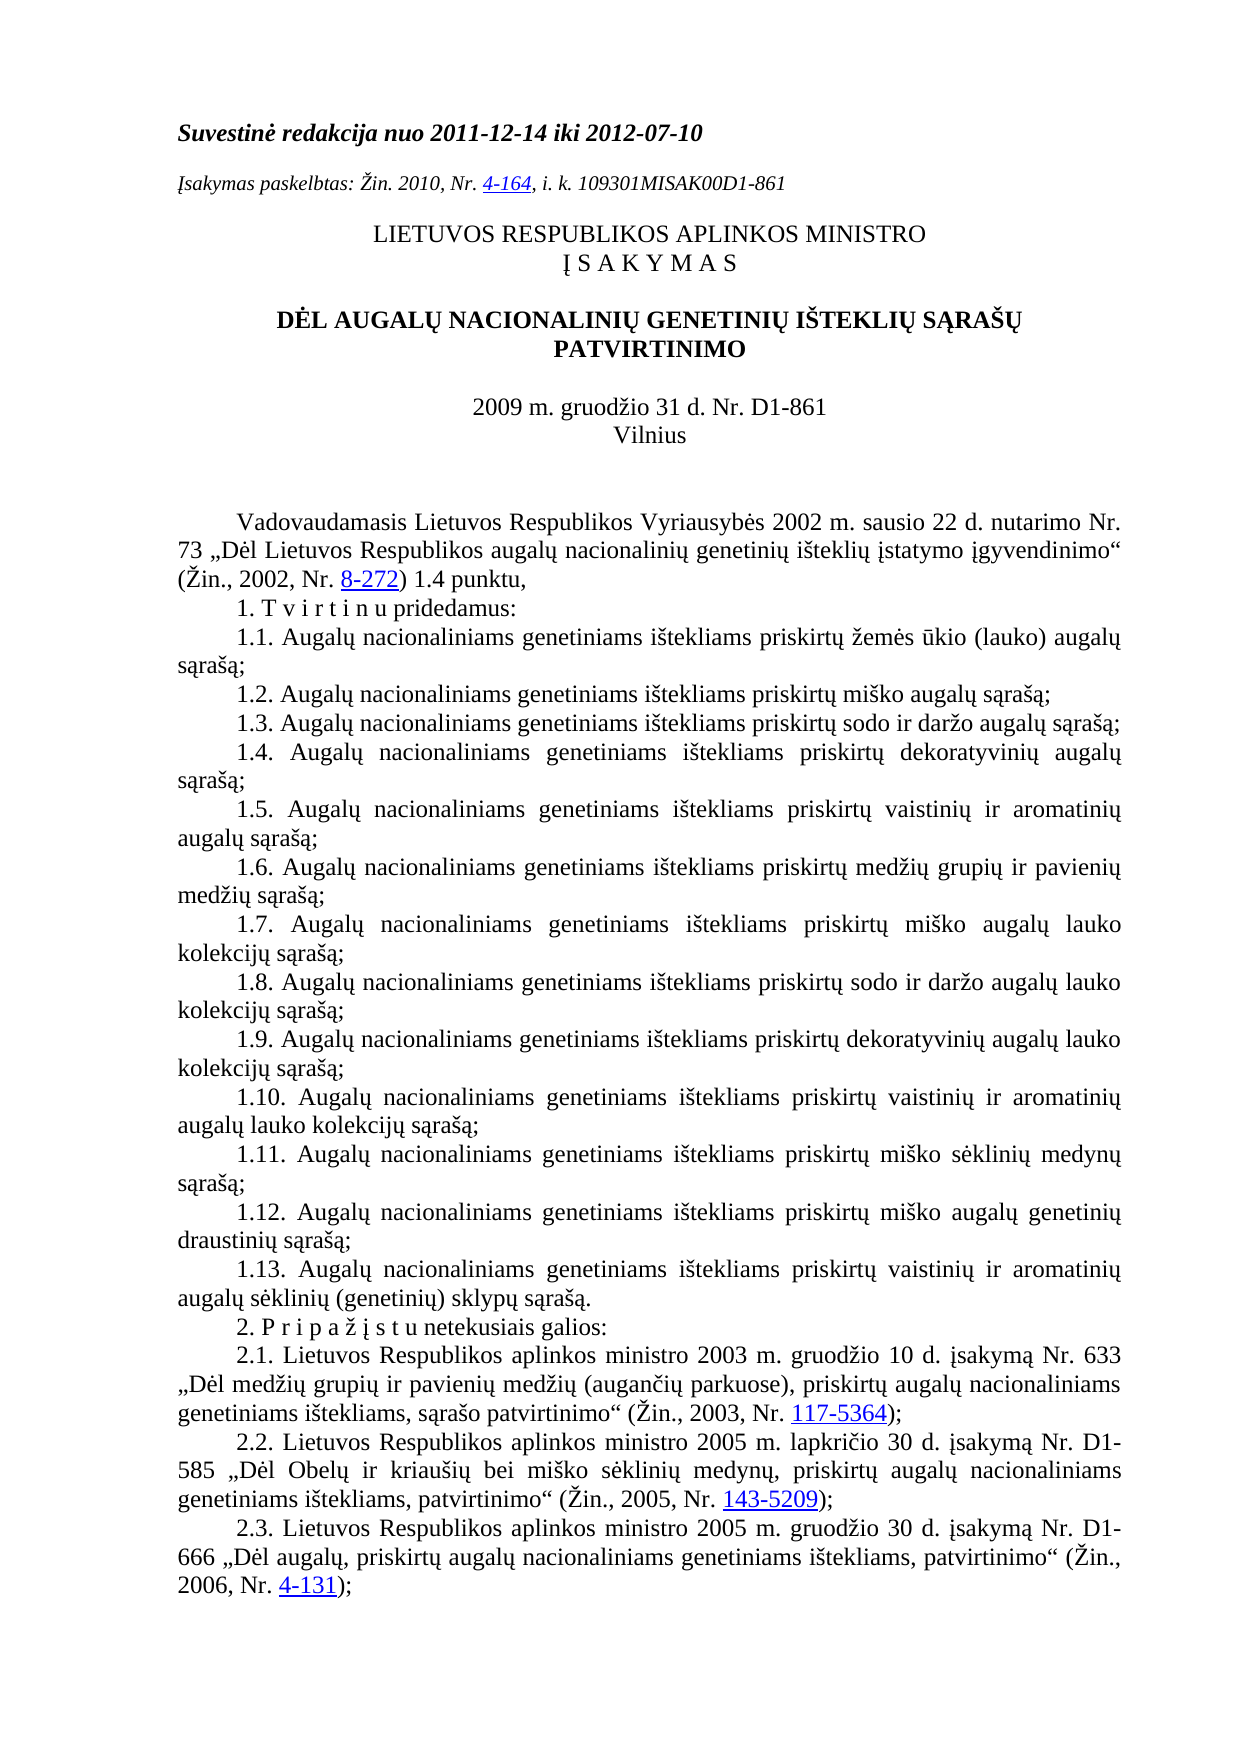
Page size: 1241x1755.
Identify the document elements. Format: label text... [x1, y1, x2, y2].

text 1.3. Augalų nacionaliniams genetiniams ištekliams priskirtų sodo ir daržo augalų sąrašą; [177, 708, 1122, 737]
text 2. P r i p a ž į s t u netekusiais galios: [177, 1312, 1122, 1340]
text 1.9. Augalų nacionaliniams genetiniams ištekliams priskirtų dekoratyvinių augalų lauko kolekcijų sąrašą; [177, 1024, 1122, 1082]
text 1.7. Augalų nacionaliniams genetiniams ištekliams priskirtų miško augalų lauko kolekcijų sąrašą; [177, 909, 1122, 967]
text 1.2. Augalų nacionaliniams genetiniams ištekliams priskirtų miško augalų sąrašą; [177, 679, 1122, 708]
text 1. T v i r t i n u pridedamus: [177, 593, 1122, 622]
text 2.3. Lietuvos Respublikos aplinkos ministro 2005 m. gruodžio 30 d. įsakymą Nr. D1-666 „Dėl augalų, priskirtų augalų nacionaliniams genetiniams ištekliams, patvirtinimo“ (Žin., 2006, Nr. 4-131); [177, 1513, 1122, 1599]
text Vadovaudamasis Lietuvos Respublikos Vyriausybės 2002 m. sausio 22 d. nutarimo Nr. 73 „Dėl Lietuvos Respublikos augalų nacionalinių genetinių išteklių įstatymo įgyvendinimo“ (Žin., 2002, Nr. 8-272) 1.4 punktu, [177, 507, 1122, 593]
text 1.10. Augalų nacionaliniams genetiniams ištekliams priskirtų vaistinių ir aromatinių augalų lauko kolekcijų sąrašą; [177, 1082, 1122, 1139]
text 1.12. Augalų nacionaliniams genetiniams ištekliams priskirtų miško augalų genetinių draustinių sąrašą; [177, 1197, 1122, 1254]
text LIETUVOS RESPUBLIKOS APLINKOS MINISTRO [177, 219, 1122, 248]
text 1.4. Augalų nacionaliniams genetiniams ištekliams priskirtų dekoratyvinių augalų sąrašą; [177, 737, 1122, 794]
text 1.11. Augalų nacionaliniams genetiniams ištekliams priskirtų miško sėklinių medynų sąrašą; [177, 1139, 1122, 1197]
text 2009 m. gruodžio 31 d. Nr. D1-861 [177, 392, 1122, 420]
text Vilnius [177, 420, 1122, 449]
text Suvestinė redakcija nuo 2011-12-14 iki 2012-07-10 [177, 118, 1122, 147]
text 1.6. Augalų nacionaliniams genetiniams ištekliams priskirtų medžių grupių ir pavienių medžių sąrašą; [177, 852, 1122, 909]
text DĖL AUGALŲ NACIONALINIŲ GENETINIŲ IŠTEKLIŲ SĄRAŠŲ PATVIRTINIMO [177, 305, 1122, 363]
text Įsakymas paskelbtas: Žin. 2010, Nr. 4-164, i. k. 109301MISAK00D1-861 [177, 171, 1122, 195]
text 1.8. Augalų nacionaliniams genetiniams ištekliams priskirtų sodo ir daržo augalų lauko kolekcijų sąrašą; [177, 967, 1122, 1024]
text 2.2. Lietuvos Respublikos aplinkos ministro 2005 m. lapkričio 30 d. įsakymą Nr. D1-585 „Dėl Obelų ir kriaušių bei miško sėklinių medynų, priskirtų augalų nacionaliniams genetiniams ištekliams, patvirtinimo“ (Žin., 2005, Nr. 143-5209); [177, 1427, 1122, 1513]
text 1.13. Augalų nacionaliniams genetiniams ištekliams priskirtų vaistinių ir aromatinių augalų sėklinių (genetinių) sklypų sąrašą. [177, 1254, 1122, 1312]
text Į S A K Y M A S [177, 248, 1122, 277]
text 1.5. Augalų nacionaliniams genetiniams ištekliams priskirtų vaistinių ir aromatinių augalų sąrašą; [177, 794, 1122, 852]
text 1.1. Augalų nacionaliniams genetiniams ištekliams priskirtų žemės ūkio (lauko) augalų sąrašą; [177, 622, 1122, 679]
text 2.1. Lietuvos Respublikos aplinkos ministro 2003 m. gruodžio 10 d. įsakymą Nr. 633 „Dėl medžių grupių ir pavienių medžių (augančių parkuose), priskirtų augalų nacionaliniams genetiniams ištekliams, sąrašo patvirtinimo“ (Žin., 2003, Nr. 117-5364); [177, 1340, 1122, 1427]
